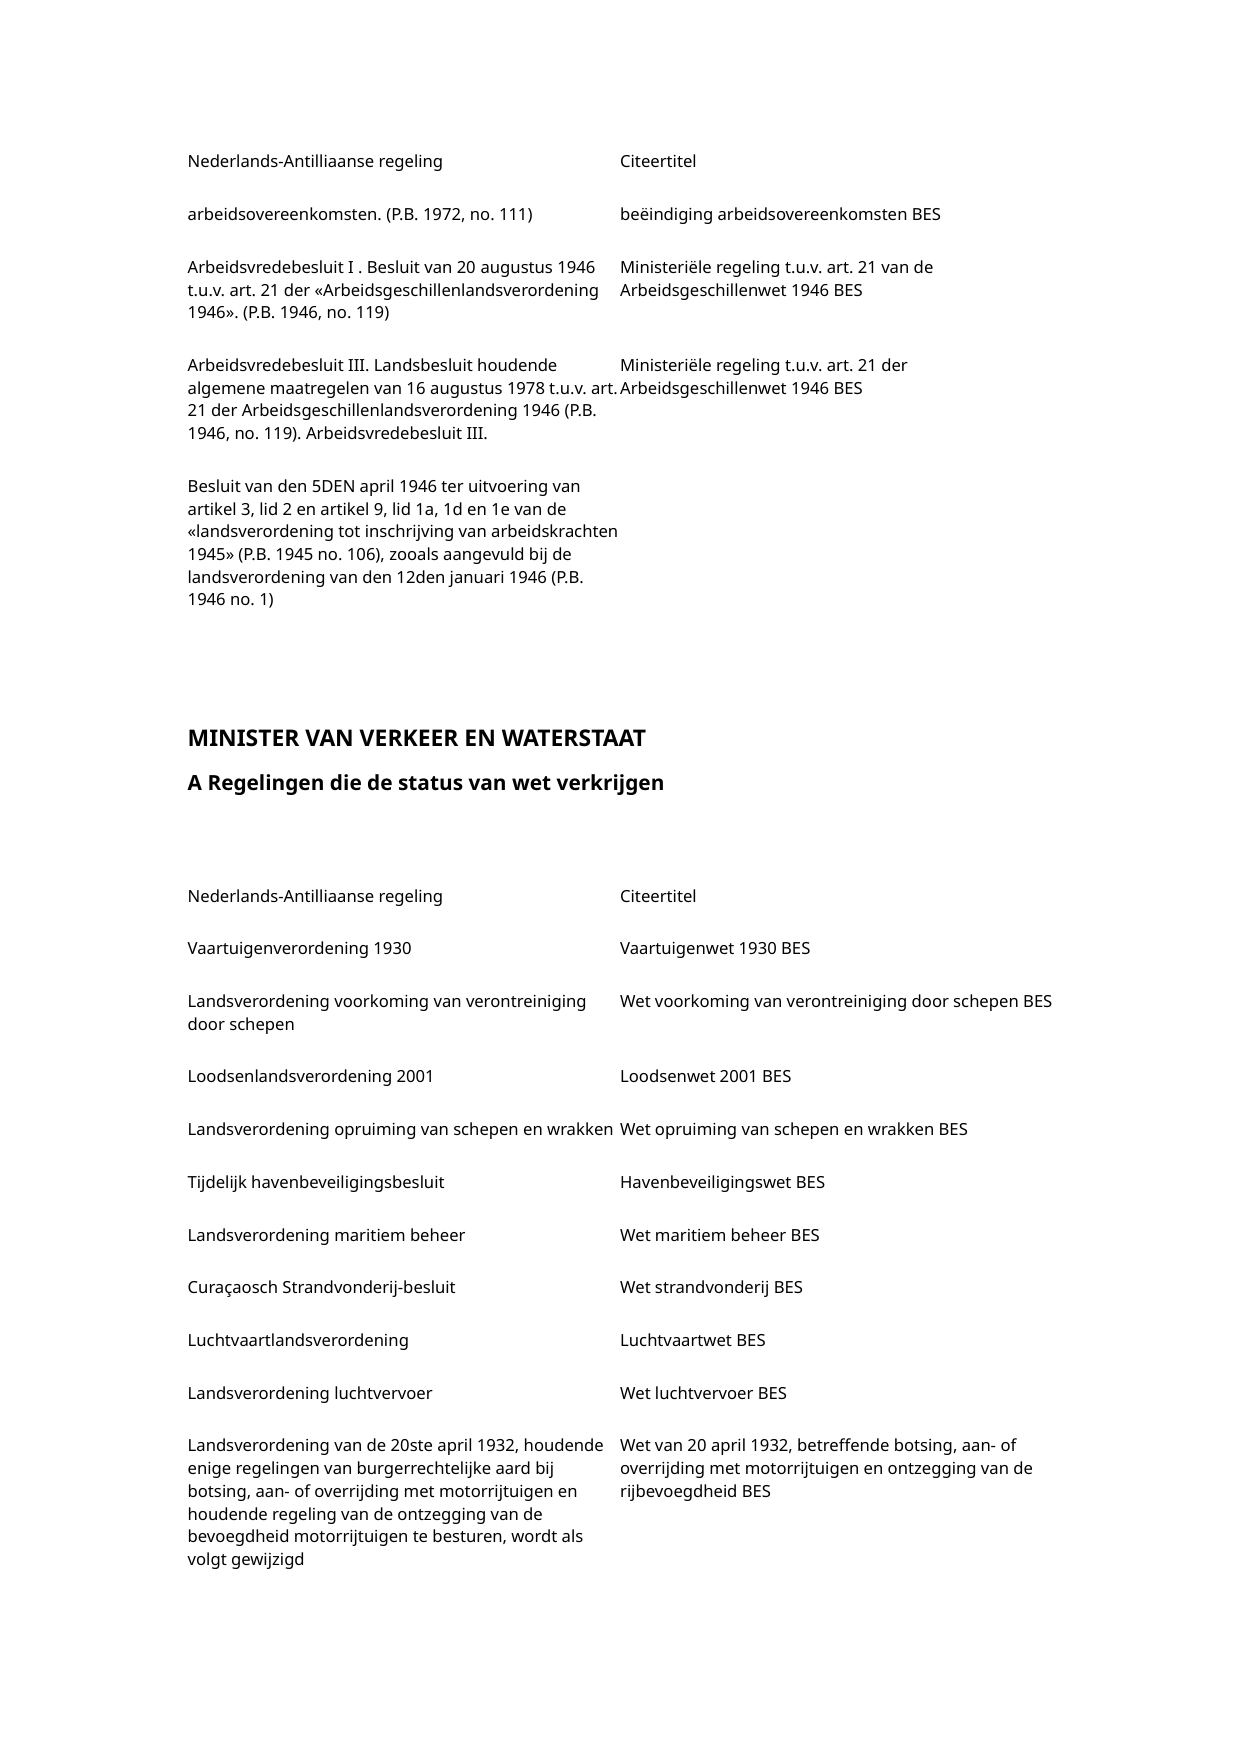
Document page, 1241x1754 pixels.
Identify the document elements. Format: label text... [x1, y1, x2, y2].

subtitle MINISTER VAN VERKEER EN WATERSTAAT [187, 722, 1053, 753]
table_cell Arbeidsvredebesluit I . Besluit van 20 augustus 1946 t.u.v. art. 21 der «Arbeidsgeschillenlandsverordening 1946». (P.B. 1946, no. 119) [188, 255, 620, 353]
table_cell Loodsenwet 2001 BES [620, 1065, 1053, 1118]
table_header Citeertitel [620, 884, 1053, 937]
table_cell Ministeriële regeling t.u.v. art. 21 der Arbeidsgeschillenwet 1946 BES [620, 354, 1053, 474]
table_cell [620, 474, 1053, 641]
text A Regelingen die de status van wet verkrijgen [187, 768, 1053, 796]
table_cell Curaçaosch Strandvonderij-besluit [188, 1276, 620, 1328]
table_header Nederlands-Antilliaanse regeling [188, 884, 620, 937]
table_cell Landsverordening maritiem beheer [188, 1223, 620, 1276]
table_cell Landsverordening voorkoming van verontreiniging door schepen [188, 990, 620, 1065]
table_cell arbeidsovereenkomsten. (P.B. 1972, no. 111) [188, 203, 620, 255]
table_header Nederlands-Antilliaanse regeling [188, 150, 620, 203]
table_cell Landsverordening opruiming van schepen en wrakken [188, 1118, 620, 1170]
table_cell Vaartuigenwet 1930 BES [620, 937, 1053, 989]
table_cell Luchtvaartlandsverordening [188, 1329, 620, 1381]
table_cell Wet opruiming van schepen en wrakken BES [620, 1118, 1053, 1170]
table_cell Tijdelijk havenbeveiligingsbesluit [188, 1170, 620, 1223]
table_cell Wet luchtvervoer BES [620, 1381, 1053, 1434]
table_cell beëindiging arbeidsovereenkomsten BES [620, 203, 1053, 255]
table_cell Wet strandvonderij BES [620, 1276, 1053, 1328]
table_cell Landsverordening luchtvervoer [188, 1381, 620, 1434]
table_cell Vaartuigenverordening 1930 [188, 937, 620, 989]
table_cell Luchtvaartwet BES [620, 1329, 1053, 1381]
table_cell Wet van 20 april 1932, betreffende botsing, aan- of overrijding met motorrijtuigen en ontzegging van de rijbevoegdheid BES [620, 1434, 1053, 1600]
table_header Citeertitel [620, 150, 1053, 203]
table_cell Havenbeveiligingswet BES [620, 1170, 1053, 1223]
table_cell Landsverordening van de 20ste april 1932, houdende enige regelingen van burgerrechtelijke aard bij botsing, aan- of overrijding met motorrijtuigen en houdende regeling van de ontzegging van de bevoegdheid motorrijtuigen te besturen, wordt als volgt gewijzigd [188, 1434, 620, 1600]
table_cell Ministeriële regeling t.u.v. art. 21 van de Arbeidsgeschillenwet 1946 BES [620, 255, 1053, 353]
table_cell Loodsenlandsverordening 2001 [188, 1065, 620, 1118]
table_cell Wet maritiem beheer BES [620, 1223, 1053, 1276]
table_cell Wet voorkoming van verontreiniging door schepen BES [620, 990, 1053, 1065]
table_cell Besluit van den 5DEN april 1946 ter uitvoering van artikel 3, lid 2 en artikel 9, lid 1a, 1d en 1e van de «landsverordening tot inschrijving van arbeidskrachten 1945» (P.B. 1945 no. 106), zooals aangevuld bij de landsverordening van den 12den januari 1946 (P.B. 1946 no. 1) [188, 474, 620, 641]
table_cell Arbeidsvredebesluit III. Landsbesluit houdende algemene maatregelen van 16 augustus 1978 t.u.v. art. 21 der Arbeidsgeschillenlandsverordening 1946 (P.B. 1946, no. 119). Arbeidsvredebesluit III. [188, 354, 620, 474]
